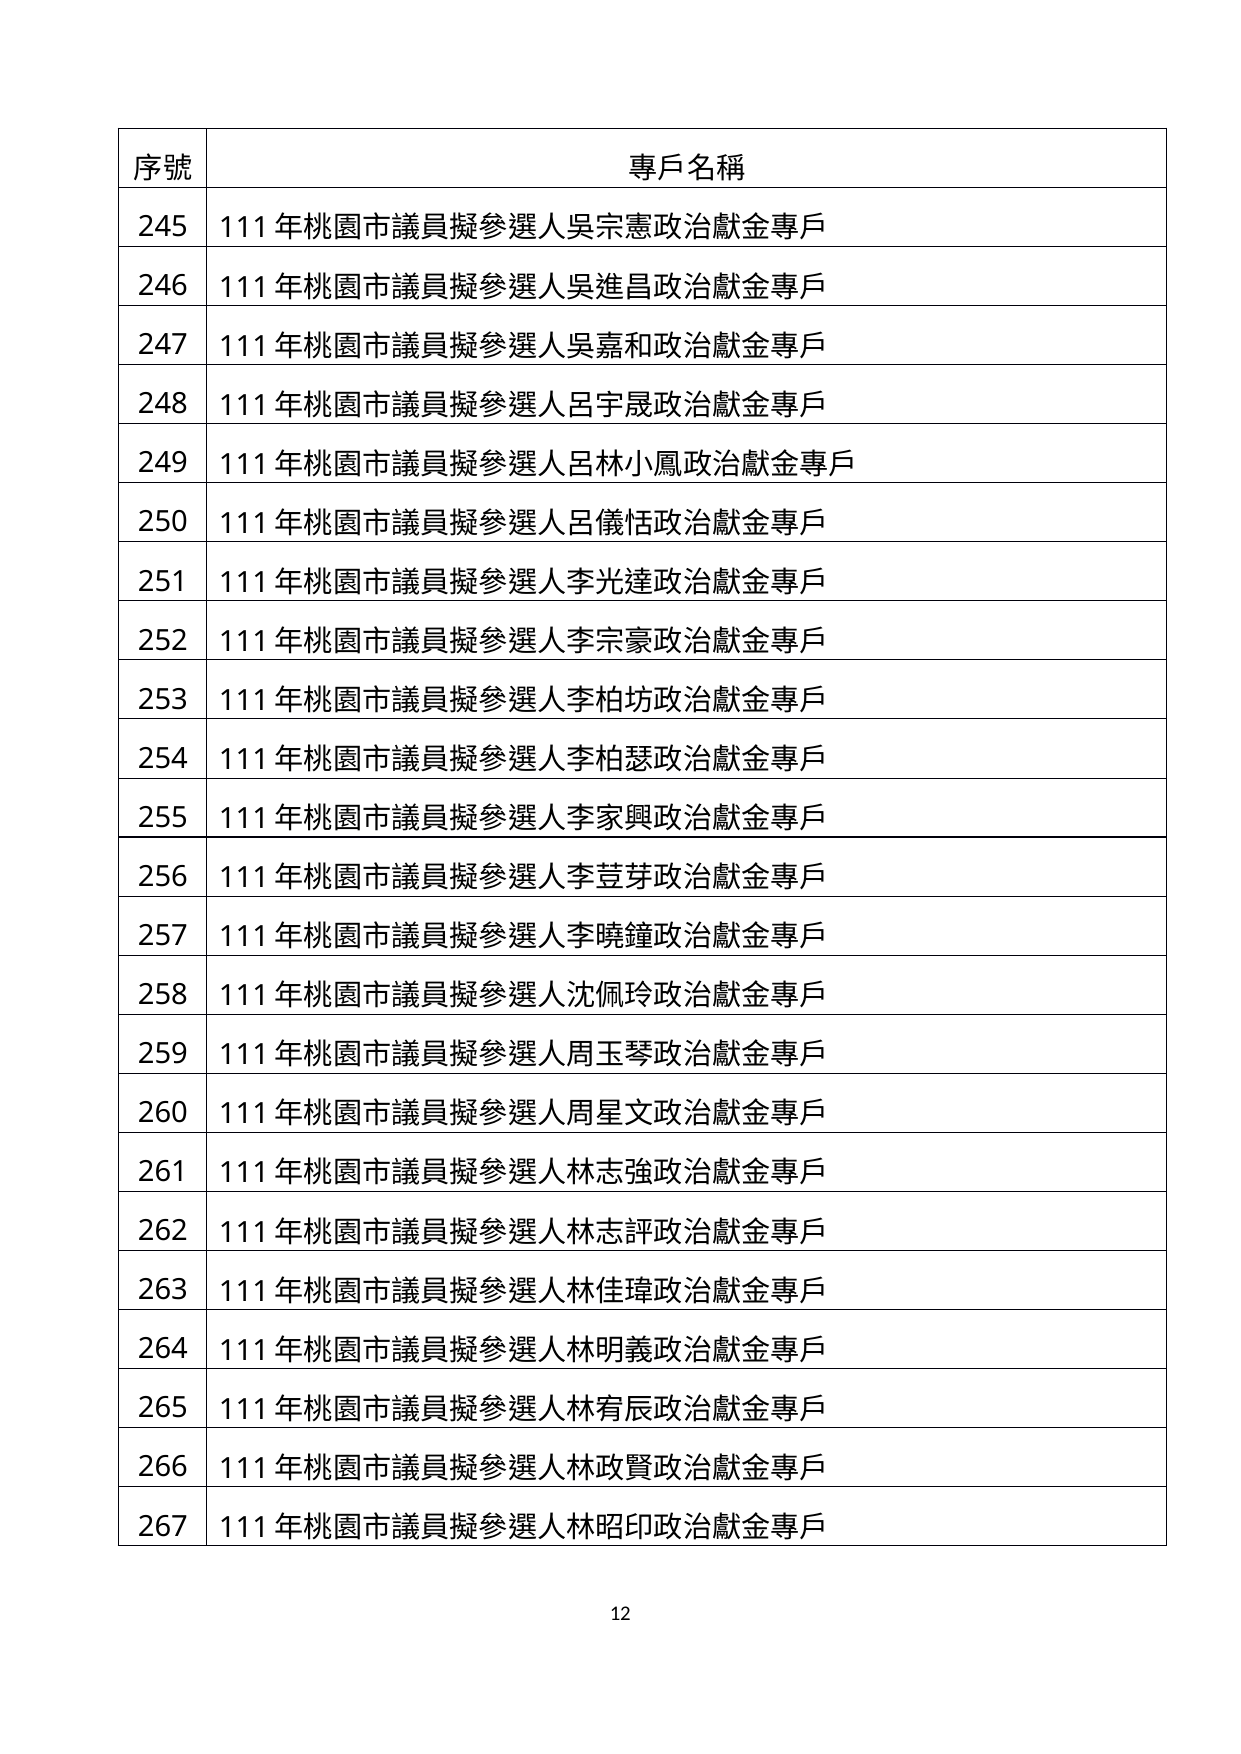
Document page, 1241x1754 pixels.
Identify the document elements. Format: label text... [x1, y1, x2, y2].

table_cell 251 [119, 542, 206, 600]
table_cell 111年桃園市議員擬參選人林志評政治獻金專戶 [207, 1192, 1166, 1250]
table_cell 257 [119, 897, 206, 954]
table_cell 111年桃園市議員擬參選人周玉琴政治獻金專戶 [207, 1015, 1166, 1073]
table_cell 111年桃園市議員擬參選人李荳芽政治獻金專戶 [207, 838, 1166, 896]
table_cell 253 [119, 660, 206, 718]
table_cell 260 [119, 1074, 206, 1132]
table_cell 267 [119, 1487, 206, 1545]
table_cell 264 [119, 1310, 206, 1368]
table_header 序號 [119, 129, 206, 187]
table_cell 250 [119, 483, 206, 541]
table_cell 111年桃園市議員擬參選人林政賢政治獻金專戶 [207, 1428, 1166, 1486]
table_cell 111年桃園市議員擬參選人林志強政治獻金專戶 [207, 1133, 1166, 1191]
table_cell 256 [119, 838, 206, 896]
table_cell 248 [119, 365, 206, 423]
table_cell 246 [119, 247, 206, 305]
table_cell 111年桃園市議員擬參選人呂林小鳳政治獻金專戶 [207, 424, 1166, 482]
table_cell 263 [119, 1251, 206, 1309]
table_cell 111年桃園市議員擬參選人周星文政治獻金專戶 [207, 1074, 1166, 1132]
table_cell 111年桃園市議員擬參選人吳嘉和政治獻金專戶 [207, 306, 1166, 364]
table_cell 111年桃園市議員擬參選人李家興政治獻金專戶 [207, 779, 1166, 836]
table_cell 245 [119, 188, 206, 246]
table_cell 255 [119, 779, 206, 836]
table_header 專戶名稱 [207, 129, 1166, 187]
table_cell 111年桃園市議員擬參選人林宥辰政治獻金專戶 [207, 1369, 1166, 1427]
table_cell 111年桃園市議員擬參選人李曉鐘政治獻金專戶 [207, 897, 1166, 954]
table_cell 249 [119, 424, 206, 482]
table_cell 261 [119, 1133, 206, 1191]
table_cell 111年桃園市議員擬參選人李宗豪政治獻金專戶 [207, 601, 1166, 659]
table_cell 111年桃園市議員擬參選人李柏瑟政治獻金專戶 [207, 719, 1166, 777]
table_cell 252 [119, 601, 206, 659]
table_cell 111年桃園市議員擬參選人吳宗憲政治獻金專戶 [207, 188, 1166, 246]
table_cell 111年桃園市議員擬參選人林昭印政治獻金專戶 [207, 1487, 1166, 1545]
table_cell 265 [119, 1369, 206, 1427]
table_cell 111年桃園市議員擬參選人呂儀恬政治獻金專戶 [207, 483, 1166, 541]
table_cell 111年桃園市議員擬參選人吳進昌政治獻金專戶 [207, 247, 1166, 305]
table_cell 247 [119, 306, 206, 364]
table_cell 259 [119, 1015, 206, 1073]
table_cell 111年桃園市議員擬參選人李光達政治獻金專戶 [207, 542, 1166, 600]
table_cell 111年桃園市議員擬參選人林佳瑋政治獻金專戶 [207, 1251, 1166, 1309]
table_cell 254 [119, 719, 206, 777]
table_cell 111年桃園市議員擬參選人李柏坊政治獻金專戶 [207, 660, 1166, 718]
table_cell 262 [119, 1192, 206, 1250]
table_cell 266 [119, 1428, 206, 1486]
table_cell 258 [119, 956, 206, 1014]
table_cell 111年桃園市議員擬參選人沈佩玲政治獻金專戶 [207, 956, 1166, 1014]
table_cell 111年桃園市議員擬參選人呂宇晟政治獻金專戶 [207, 365, 1166, 423]
table_cell 111年桃園市議員擬參選人林明義政治獻金專戶 [207, 1310, 1166, 1368]
